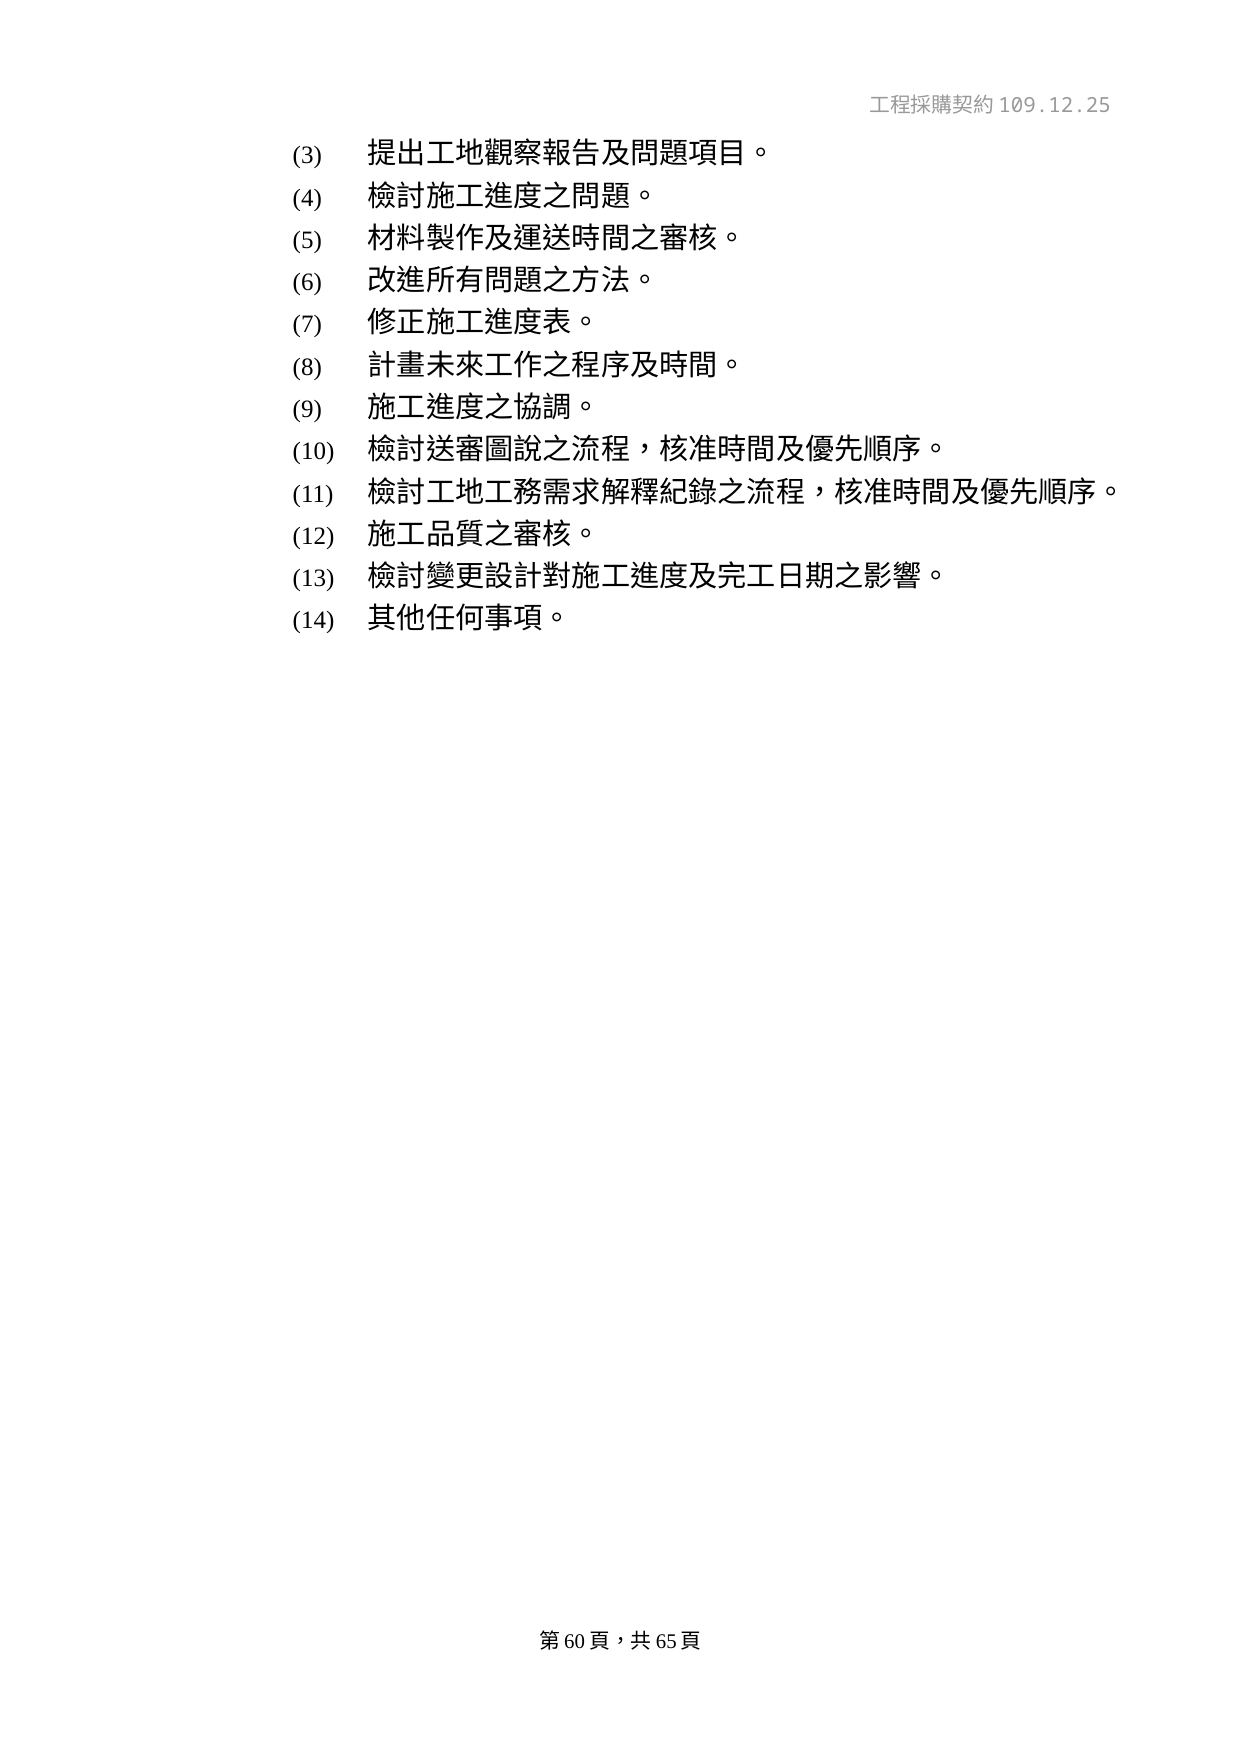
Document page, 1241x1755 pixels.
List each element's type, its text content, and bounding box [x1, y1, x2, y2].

list 提出工地觀察報告及問題項目。 [292, 130, 1110, 172]
list 施工品質之審核。 [292, 511, 1110, 553]
list 改進所有問題之方法。 [292, 257, 1110, 299]
list 施工進度之協調。 [292, 384, 1110, 426]
list 檢討送審圖說之流程，核准時間及優先順序。 [292, 426, 1110, 468]
list 修正施工進度表。 [292, 299, 1110, 341]
list 檢討施工進度之問題。 [292, 172, 1110, 214]
list 其他任何事項。 [292, 595, 1110, 637]
list 檢討變更設計對施工進度及完工日期之影響。 [292, 553, 1110, 595]
list 檢討工地工務需求解釋紀錄之流程，核准時間及優先順序。 [292, 468, 1110, 511]
list 計畫未來工作之程序及時間。 [292, 341, 1110, 384]
list 材料製作及運送時間之審核。 [292, 214, 1110, 257]
